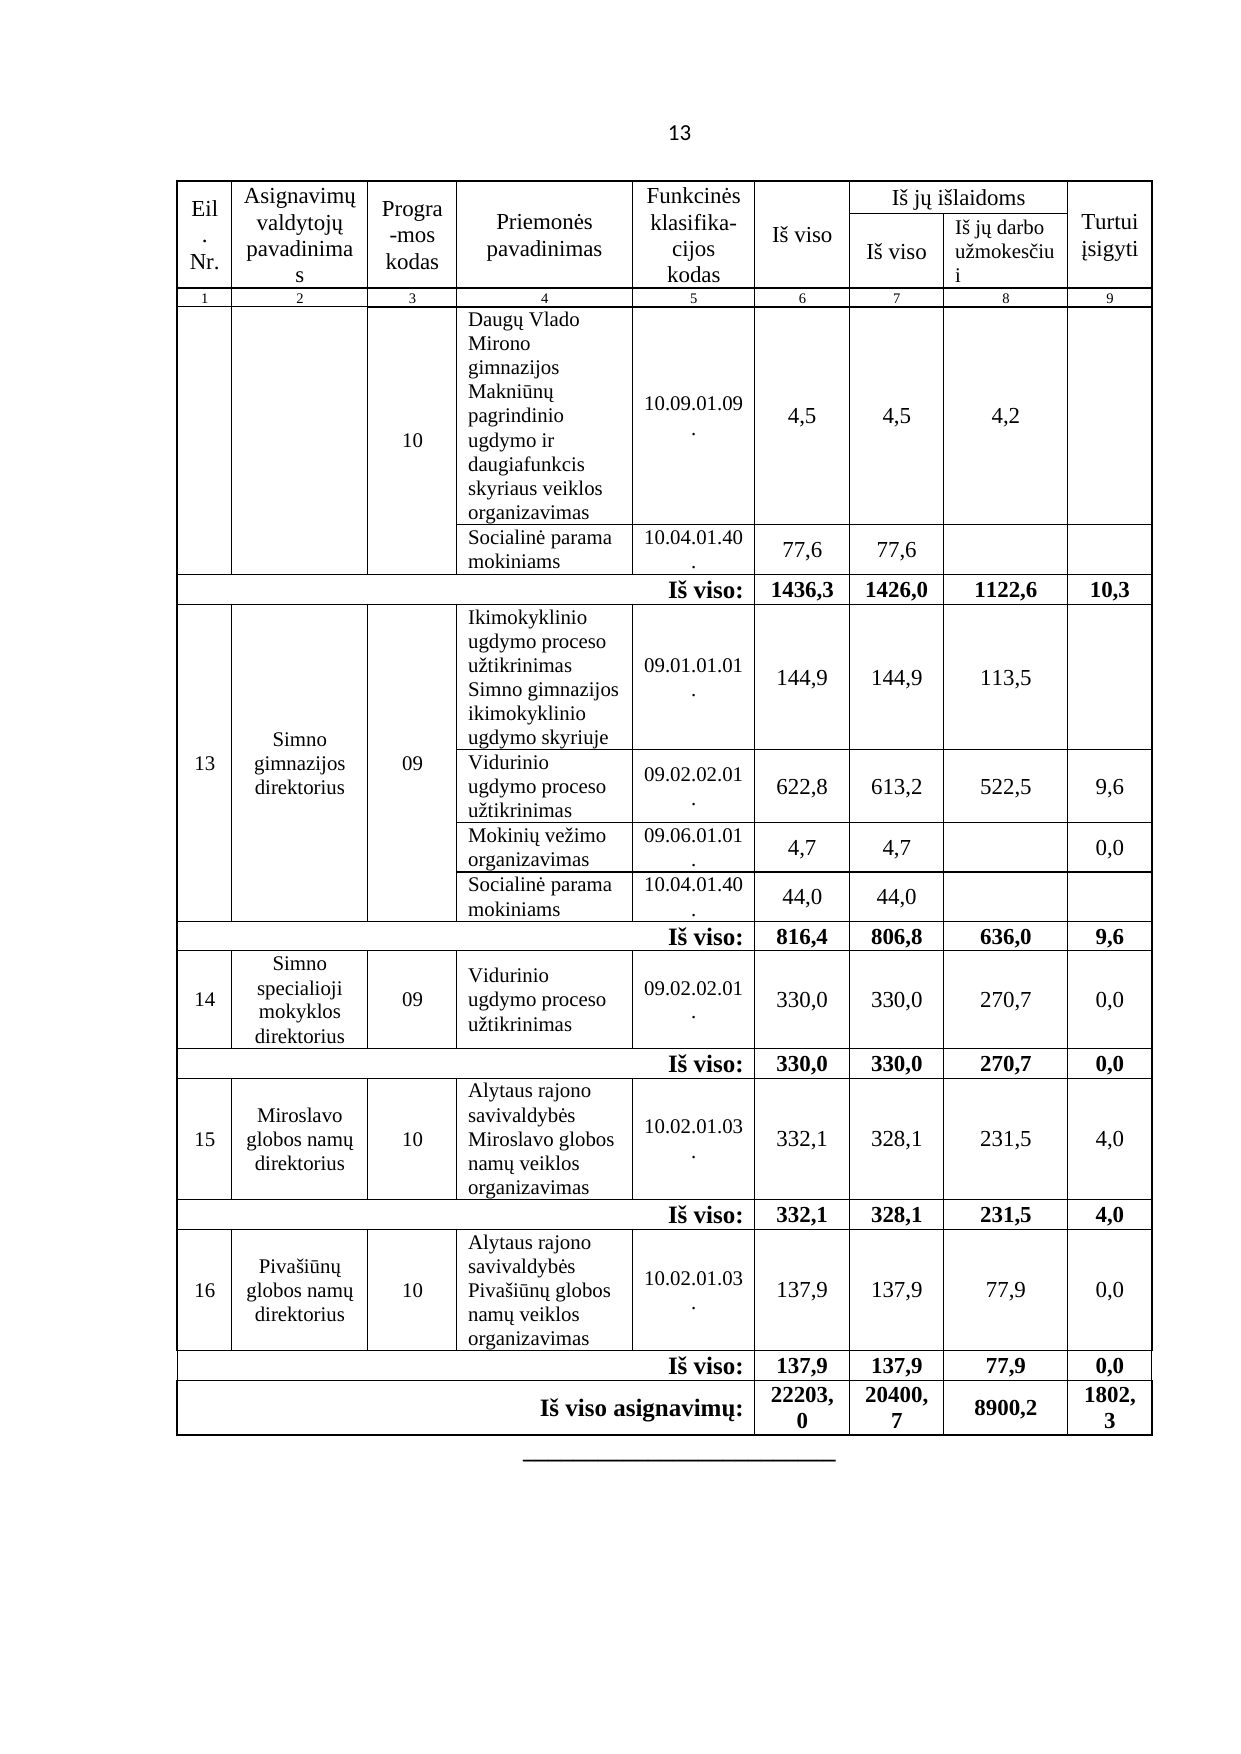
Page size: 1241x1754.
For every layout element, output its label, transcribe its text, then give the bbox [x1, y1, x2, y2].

table_cell 10.09.01.09. [633, 308, 754, 524]
table_cell 3 [368, 289, 456, 306]
table_cell Miroslavo globos namų direktorius [232, 1079, 367, 1199]
table_cell 0,0 [1068, 1049, 1151, 1077]
table_cell Pivašiūnų globos namų direktorius [232, 1230, 367, 1350]
table_cell 137,9 [850, 1230, 943, 1350]
table_cell Vidurinio ugdymo proceso užtikrinimas [457, 951, 632, 1048]
table_cell 22203,0 [755, 1381, 849, 1433]
table_cell Simno gimnazijos direktorius [232, 605, 367, 921]
table_cell 137,9 [755, 1351, 849, 1380]
table_cell 330,0 [850, 951, 943, 1048]
table_cell Iš viso [850, 214, 943, 287]
table_cell 137,9 [755, 1230, 849, 1350]
table_cell 5 [633, 289, 754, 306]
table_header Eil. Nr. [178, 182, 231, 287]
table_cell Vidurinio ugdymo proceso užtikrinimas [457, 750, 632, 822]
table_cell Iš jų darbo užmokesčiui [944, 214, 1067, 287]
table_cell 09 [368, 605, 456, 921]
table_cell 270,7 [944, 1049, 1067, 1077]
table_cell 7 [850, 289, 943, 306]
table_cell 0,0 [1068, 951, 1151, 1048]
table_cell 10.04.01.40. [633, 525, 754, 574]
table_cell Alytaus rajono savivaldybės Miroslavo globos namų veiklos organizavimas [457, 1079, 632, 1199]
table_cell 613,2 [850, 750, 943, 822]
table_header Iš jų išlaidoms [850, 182, 1067, 213]
table_cell 10.04.01.40. [633, 873, 754, 921]
table_cell 4,7 [755, 823, 849, 871]
table_cell 1426,0 [850, 575, 943, 603]
table_cell Alytaus rajono savivaldybės Pivašiūnų globos namų veiklos organizavimas [457, 1230, 632, 1350]
table_header Priemonės pavadinimas [457, 182, 632, 287]
table_cell 1 [178, 289, 231, 306]
table_cell 8900,2 [944, 1381, 1067, 1433]
table_cell 4,2 [944, 308, 1067, 524]
table_cell Simno specialioji mokyklos direktorius [232, 951, 367, 1048]
table_header Iš viso [755, 182, 849, 287]
table_cell 10 [368, 1079, 456, 1199]
table_cell 09.02.02.01. [633, 750, 754, 822]
table_cell [944, 873, 1067, 921]
table_cell [1068, 525, 1151, 574]
table_cell 330,0 [850, 1049, 943, 1077]
table_cell Daugų Vlado Mirono gimnazijos Makniūnų pagrindinio ugdymo ir daugiafunkcis skyriaus veiklos organizavimas [457, 308, 632, 524]
table_cell 09.01.01.01. [633, 605, 754, 749]
table_cell [1068, 308, 1151, 524]
table_cell 113,5 [944, 605, 1067, 749]
table_cell 144,9 [850, 605, 943, 749]
table_cell 4,0 [1068, 1200, 1151, 1228]
table_header Progra-mos kodas [368, 182, 456, 287]
table_cell 0,0 [1068, 1351, 1151, 1380]
table_cell 636,0 [944, 922, 1067, 950]
table_cell Mokinių vežimo organizavimas [457, 823, 632, 871]
table_cell 144,9 [755, 605, 849, 749]
table_cell 622,8 [755, 750, 849, 822]
table_cell 328,1 [850, 1079, 943, 1199]
table_cell 77,6 [850, 525, 943, 574]
table_cell 09 [368, 951, 456, 1048]
table_cell 0,0 [1068, 823, 1151, 871]
table_cell 44,0 [850, 873, 943, 921]
table_cell 20400,7 [850, 1381, 943, 1433]
table_cell 8 [944, 289, 1067, 306]
table_cell Iš viso: [178, 1351, 754, 1380]
table_cell 10.02.01.03. [633, 1230, 754, 1350]
table_cell Socialinė parama mokiniams [457, 873, 632, 921]
table_cell 1122,6 [944, 575, 1067, 603]
table_cell 328,1 [850, 1200, 943, 1228]
table_header Funkcinės klasifika-cijos kodas [633, 182, 754, 287]
table_cell 330,0 [755, 951, 849, 1048]
table_cell 44,0 [755, 873, 849, 921]
table_cell 816,4 [755, 922, 849, 950]
table_cell [232, 307, 367, 574]
table_cell 10,3 [1068, 575, 1151, 603]
table_cell 330,0 [755, 1049, 849, 1077]
table_cell 9,6 [1068, 750, 1151, 822]
table_cell 10.02.01.03. [633, 1079, 754, 1199]
table_cell 806,8 [850, 922, 943, 950]
table_cell 4,5 [850, 308, 943, 524]
table_cell 16 [178, 1230, 231, 1350]
table_cell 77,9 [944, 1230, 1067, 1350]
table_cell Socialinė parama mokiniams [457, 525, 632, 574]
table_cell 6 [755, 289, 849, 306]
table_cell 270,7 [944, 951, 1067, 1048]
table_cell 9,6 [1068, 922, 1151, 950]
table_cell [944, 525, 1067, 574]
table_cell [944, 823, 1067, 871]
table_cell 77,9 [944, 1351, 1067, 1380]
table_cell 14 [178, 951, 231, 1048]
table_cell Iš viso: [178, 922, 754, 950]
table_cell 4,7 [850, 823, 943, 871]
table_cell Iš viso: [178, 1200, 754, 1228]
table_cell 332,1 [755, 1079, 849, 1199]
table_cell Iš viso: [178, 575, 754, 603]
table_cell 13 [178, 605, 231, 921]
table_cell 77,6 [755, 525, 849, 574]
table_cell 0,0 [1068, 1230, 1151, 1350]
table_header Turtui įsigyti [1068, 182, 1151, 287]
table_cell 09.02.02.01. [633, 951, 754, 1048]
table_header Asignavimų valdytojų pavadinimas [232, 182, 367, 287]
table_cell 522,5 [944, 750, 1067, 822]
table_cell Iš viso: [178, 1049, 754, 1077]
table_cell 2 [232, 289, 367, 306]
table_cell 09.06.01.01. [633, 823, 754, 871]
table_cell 9 [1068, 289, 1151, 306]
table_cell 1436,3 [755, 575, 849, 603]
table_cell 137,9 [850, 1351, 943, 1380]
table_cell 231,5 [944, 1200, 1067, 1228]
table_cell Iš viso asignavimų: [178, 1381, 754, 1433]
table_cell 231,5 [944, 1079, 1067, 1199]
table_cell 4 [457, 289, 632, 306]
table_cell 1802,3 [1068, 1381, 1151, 1433]
table_cell 4,0 [1068, 1079, 1151, 1199]
table_cell [1068, 873, 1151, 921]
table_cell 15 [178, 1079, 231, 1199]
text _________________________ [177, 1436, 1181, 1464]
table_cell 10 [368, 1230, 456, 1350]
table_cell 4,5 [755, 308, 849, 524]
table_cell [178, 307, 231, 574]
table_cell Ikimokyklinio ugdymo proceso užtikrinimas Simno gimnazijos ikimokyklinio ugdymo skyriuje [457, 605, 632, 749]
table_cell 10 [368, 308, 456, 574]
table_cell [1068, 605, 1151, 749]
table_cell 332,1 [755, 1200, 849, 1228]
